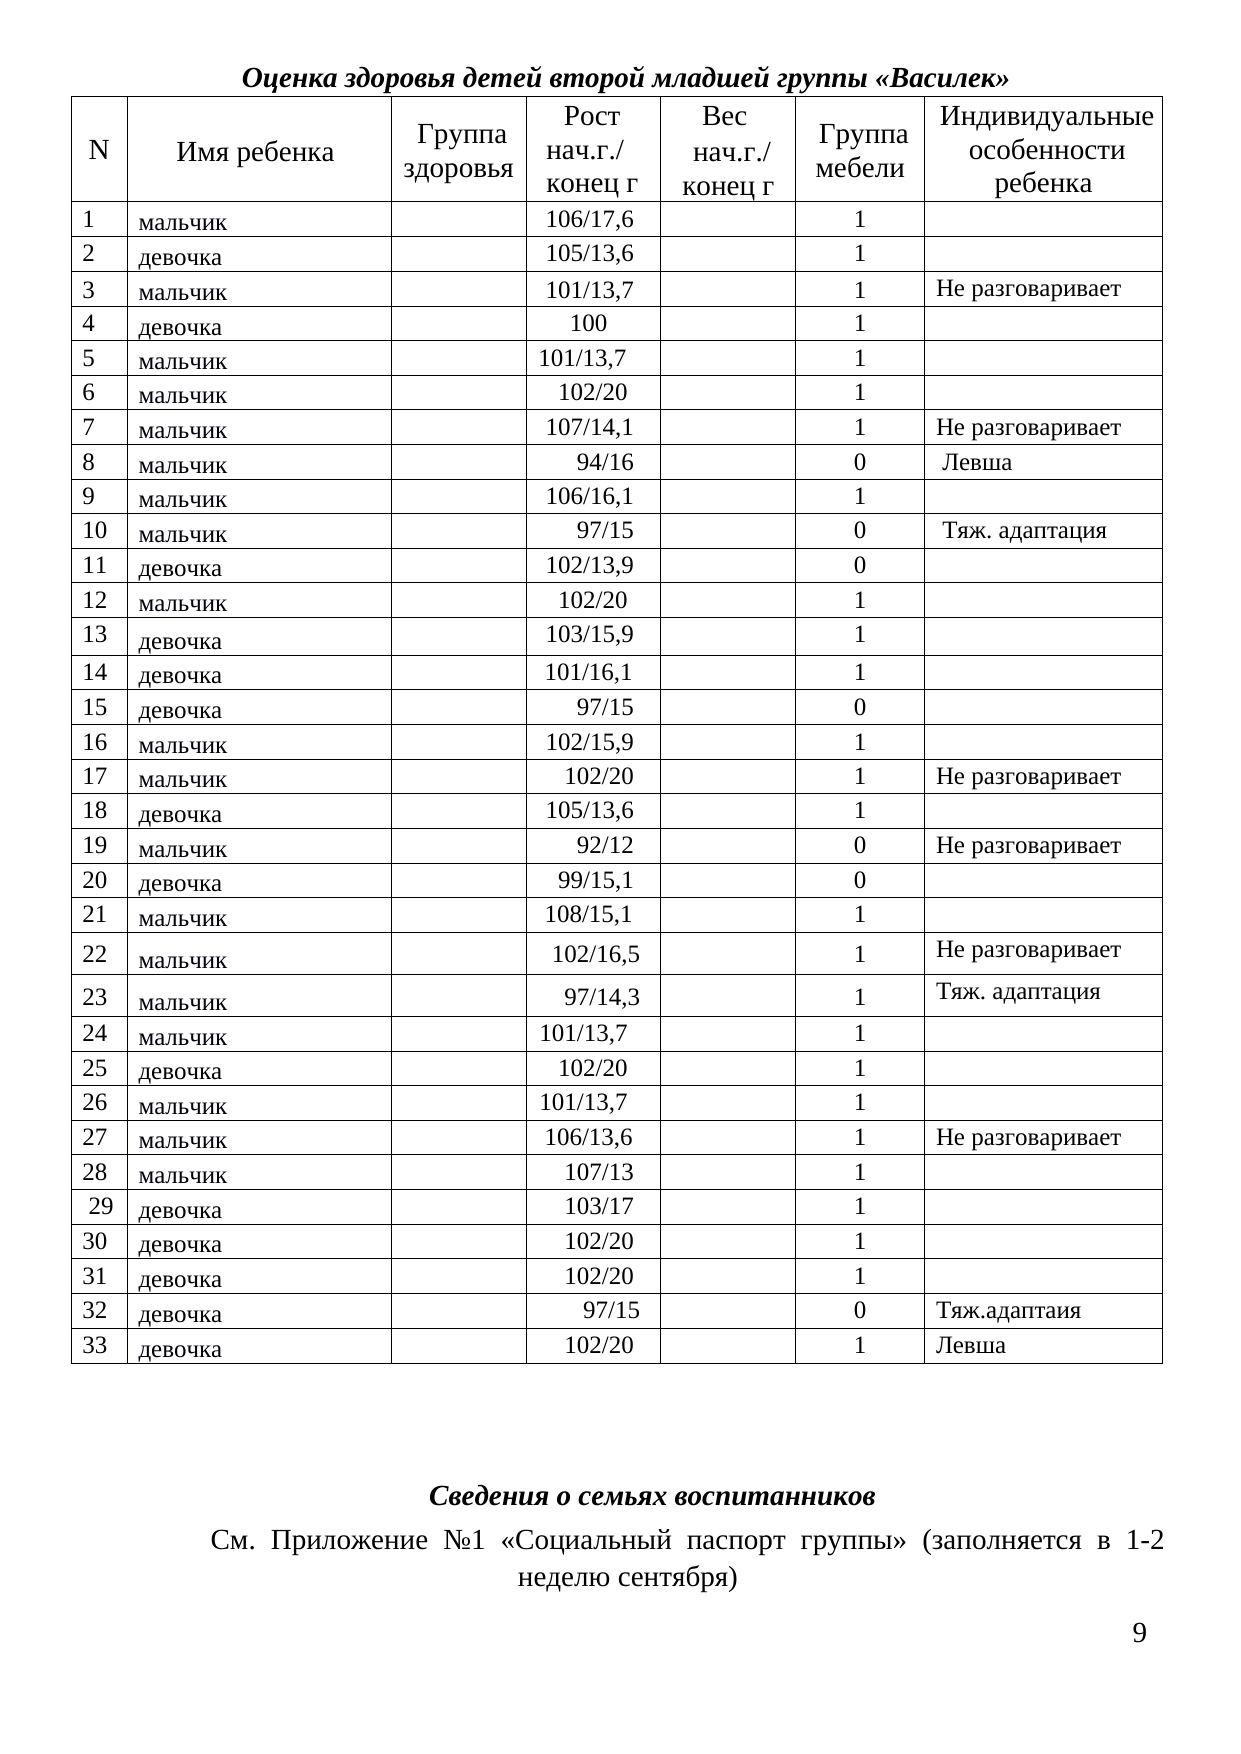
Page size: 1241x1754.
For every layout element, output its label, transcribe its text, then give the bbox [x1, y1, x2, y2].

table_cell мальчик [128, 1155, 391, 1189]
table_cell 1 [796, 272, 924, 306]
table_cell 108/15,1 [527, 898, 660, 932]
table_cell [392, 202, 526, 236]
table_cell 107/13 [527, 1155, 660, 1189]
table_cell 97/15 [527, 690, 660, 724]
table_cell 14 [72, 656, 127, 689]
table_cell девочка [128, 1329, 391, 1363]
table_cell 1 [796, 656, 924, 689]
table_cell 103/15,9 [527, 618, 660, 655]
table_cell 1 [796, 1225, 924, 1258]
table_cell мальчик [128, 514, 391, 548]
table_cell девочка [128, 690, 391, 724]
table_cell [392, 410, 526, 444]
table_cell [392, 1329, 526, 1363]
table_cell [925, 864, 1162, 897]
table_cell [925, 1086, 1162, 1120]
table_cell мальчик [128, 760, 391, 793]
table_cell мальчик [128, 1017, 391, 1051]
table_cell [661, 410, 795, 444]
table_cell [661, 1225, 795, 1258]
table_cell 24 [72, 1017, 127, 1051]
table_cell [392, 514, 526, 548]
table_cell [392, 549, 526, 582]
table_cell [392, 794, 526, 828]
table_cell 102/16,5 [527, 933, 660, 973]
table_cell 1 [796, 725, 924, 759]
table_cell [661, 445, 795, 478]
table_cell [925, 898, 1162, 932]
table_cell 97/14,3 [527, 975, 660, 1016]
table_cell [925, 480, 1162, 513]
table_cell [925, 1155, 1162, 1189]
table_cell [661, 1259, 795, 1293]
table_cell 33 [72, 1329, 127, 1363]
table_cell [661, 272, 795, 306]
table_cell [392, 1225, 526, 1258]
table_cell [661, 794, 795, 828]
table_cell 102/20 [527, 1329, 660, 1363]
table_cell [661, 690, 795, 724]
table_cell [661, 1017, 795, 1051]
table_cell [661, 1294, 795, 1328]
table_cell 1 [796, 794, 924, 828]
table_cell [661, 514, 795, 548]
table_cell 0 [796, 864, 924, 897]
table_cell [925, 690, 1162, 724]
table_cell [392, 1086, 526, 1120]
table_cell 101/16,1 [527, 656, 660, 689]
table_cell [392, 690, 526, 724]
table_cell [661, 898, 795, 932]
table_cell 1 [796, 975, 924, 1016]
table_cell 102/20 [527, 1259, 660, 1293]
table_cell 30 [72, 1225, 127, 1258]
table_cell 8 [72, 445, 127, 478]
table_cell [925, 725, 1162, 759]
table_cell 1 [72, 202, 127, 236]
table_cell мальчик [128, 975, 391, 1016]
table_cell [392, 272, 526, 306]
table_cell Тяж. адаптация [925, 514, 1162, 548]
table_cell 12 [72, 583, 127, 617]
table_cell девочка [128, 656, 391, 689]
table_cell [392, 656, 526, 689]
table_cell 1 [796, 480, 924, 513]
table_cell [925, 1052, 1162, 1085]
table_cell 1 [796, 933, 924, 973]
table_cell 11 [72, 549, 127, 582]
table_cell [392, 829, 526, 862]
table_cell [925, 307, 1162, 340]
table_cell девочка [128, 1052, 391, 1085]
table_cell [925, 376, 1162, 409]
table_header Рост нач.г./ конец г [527, 97, 660, 201]
table_cell Не разговаривает [925, 933, 1162, 973]
table_cell [925, 618, 1162, 655]
table_cell Не разговаривает [925, 410, 1162, 444]
table_cell 105/13,6 [527, 237, 660, 271]
table_cell [392, 1259, 526, 1293]
table_cell девочка [128, 549, 391, 582]
table_cell [661, 376, 795, 409]
table_cell 4 [72, 307, 127, 340]
table_cell [661, 307, 795, 340]
table_cell [392, 1155, 526, 1189]
table_cell 29 [72, 1190, 127, 1223]
table_cell 102/20 [527, 376, 660, 409]
table_cell [661, 829, 795, 862]
table_cell мальчик [128, 410, 391, 444]
table_cell 2 [72, 237, 127, 271]
table_cell [661, 549, 795, 582]
table_cell [661, 237, 795, 271]
table_cell 102/13,9 [527, 549, 660, 582]
table_cell 107/14,1 [527, 410, 660, 444]
table_cell 17 [72, 760, 127, 793]
table_cell [392, 1121, 526, 1154]
table_cell 102/15,9 [527, 725, 660, 759]
table_cell 25 [72, 1052, 127, 1085]
table_cell мальчик [128, 1121, 391, 1154]
table_cell 94/16 [527, 445, 660, 478]
table_cell 1 [796, 410, 924, 444]
table_cell девочка [128, 794, 391, 828]
table_cell 101/13,7 [527, 341, 660, 375]
table_cell 106/16,1 [527, 480, 660, 513]
table_cell [925, 794, 1162, 828]
table_cell 1 [796, 237, 924, 271]
table_cell 6 [72, 376, 127, 409]
table_cell 20 [72, 864, 127, 897]
table_cell [392, 1294, 526, 1328]
table_cell 31 [72, 1259, 127, 1293]
table_cell 1 [796, 1121, 924, 1154]
text См. Приложение №1 «Социальный паспорт группы» (заполняется в 1-2 неделю сентября) [210, 1522, 1166, 1593]
table_cell [392, 445, 526, 478]
table_cell [392, 618, 526, 655]
table_cell девочка [128, 307, 391, 340]
table_cell девочка [128, 618, 391, 655]
table_cell Левша [925, 1329, 1162, 1363]
table_cell 101/13,7 [527, 1086, 660, 1120]
table_cell [392, 760, 526, 793]
table_cell 102/20 [527, 760, 660, 793]
table_cell [392, 307, 526, 340]
table_cell 19 [72, 829, 127, 862]
table_cell [661, 1155, 795, 1189]
table_cell [925, 237, 1162, 271]
table_header Группа здоровья [392, 97, 526, 201]
table_cell [392, 376, 526, 409]
table_cell 1 [796, 1329, 924, 1363]
table_cell [392, 341, 526, 375]
table_cell девочка [128, 1190, 391, 1223]
table_cell 1 [796, 1086, 924, 1120]
table_cell 101/13,7 [527, 272, 660, 306]
table_cell 103/17 [527, 1190, 660, 1223]
table_cell 0 [796, 690, 924, 724]
table_cell [392, 864, 526, 897]
table_header Группа мебели [796, 97, 924, 201]
table_cell 7 [72, 410, 127, 444]
table_cell [661, 1052, 795, 1085]
table_cell мальчик [128, 445, 391, 478]
table_cell [661, 975, 795, 1016]
table_cell [661, 1121, 795, 1154]
table_cell [661, 480, 795, 513]
table_cell 21 [72, 898, 127, 932]
table_cell [925, 341, 1162, 375]
table_cell [661, 725, 795, 759]
table_cell 1 [796, 583, 924, 617]
table_cell [392, 1190, 526, 1223]
table_cell девочка [128, 1294, 391, 1328]
table_cell 102/20 [527, 1052, 660, 1085]
table_cell мальчик [128, 202, 391, 236]
table_cell 1 [796, 1052, 924, 1085]
table_cell 13 [72, 618, 127, 655]
table_cell 0 [796, 514, 924, 548]
table_cell [925, 1259, 1162, 1293]
table_cell 1 [796, 341, 924, 375]
table_cell мальчик [128, 583, 391, 617]
table_cell [392, 480, 526, 513]
table_cell мальчик [128, 829, 391, 862]
table_cell 1 [796, 376, 924, 409]
table_cell 32 [72, 1294, 127, 1328]
table_cell Не разговаривает [925, 1121, 1162, 1154]
table_cell 0 [796, 829, 924, 862]
table_cell мальчик [128, 341, 391, 375]
table_cell Не разговаривает [925, 272, 1162, 306]
table_cell [661, 1190, 795, 1223]
table_cell 1 [796, 1259, 924, 1293]
table_cell 22 [72, 933, 127, 973]
table_cell 1 [796, 202, 924, 236]
table_cell 101/13,7 [527, 1017, 660, 1051]
table_cell 106/17,6 [527, 202, 660, 236]
table_cell 102/20 [527, 1225, 660, 1258]
table_cell 9 [72, 480, 127, 513]
table_cell [661, 341, 795, 375]
table_cell [392, 933, 526, 973]
table_cell 5 [72, 341, 127, 375]
table_cell мальчик [128, 480, 391, 513]
table_cell 105/13,6 [527, 794, 660, 828]
table_cell 106/13,6 [527, 1121, 660, 1154]
table_header Вес нач.г./ конец г [661, 97, 795, 201]
table_cell [661, 933, 795, 973]
table_cell девочка [128, 864, 391, 897]
table_cell [661, 864, 795, 897]
table_cell 92/12 [527, 829, 660, 862]
table_cell мальчик [128, 933, 391, 973]
table_header N [72, 97, 127, 201]
table_header Имя ребенка [128, 97, 391, 201]
table_cell Тяж. адаптация [925, 975, 1162, 1016]
table_cell мальчик [128, 725, 391, 759]
table_cell [392, 1017, 526, 1051]
table_cell Не разговаривает [925, 829, 1162, 862]
table_cell [925, 656, 1162, 689]
table_header Индивидуальные особенности ребенка [925, 97, 1162, 201]
table_cell 0 [796, 549, 924, 582]
table_cell 1 [796, 898, 924, 932]
table_cell 1 [796, 1155, 924, 1189]
subtitle Оценка здоровья детей второй младшей группы «Василек» [242, 60, 1151, 93]
table_cell мальчик [128, 272, 391, 306]
table_cell 15 [72, 690, 127, 724]
table_cell 26 [72, 1086, 127, 1120]
table_cell 23 [72, 975, 127, 1016]
table_cell 18 [72, 794, 127, 828]
table_cell [925, 202, 1162, 236]
table_cell 27 [72, 1121, 127, 1154]
table_cell девочка [128, 1225, 391, 1258]
table_cell 16 [72, 725, 127, 759]
table_cell 1 [796, 1017, 924, 1051]
text Сведения о семьях воспитанников [149, 1478, 1166, 1512]
table_cell 100 [527, 307, 660, 340]
table_cell [392, 583, 526, 617]
table_cell [661, 760, 795, 793]
table_cell девочка [128, 1259, 391, 1293]
table_cell [925, 549, 1162, 582]
table_cell [925, 1225, 1162, 1258]
table_cell [392, 975, 526, 1016]
table_cell 1 [796, 618, 924, 655]
table_cell [661, 583, 795, 617]
table_cell 0 [796, 445, 924, 478]
table_cell 3 [72, 272, 127, 306]
table_cell мальчик [128, 376, 391, 409]
table_cell 28 [72, 1155, 127, 1189]
table_cell [661, 1086, 795, 1120]
table_cell 1 [796, 307, 924, 340]
table_cell 0 [796, 1294, 924, 1328]
table_cell 102/20 [527, 583, 660, 617]
table_cell [661, 656, 795, 689]
table_cell [392, 1052, 526, 1085]
table_cell [392, 898, 526, 932]
table_cell [925, 1190, 1162, 1223]
table_cell Не разговаривает [925, 760, 1162, 793]
table_cell [392, 725, 526, 759]
table_cell [925, 583, 1162, 617]
table_cell 1 [796, 760, 924, 793]
table_cell 1 [796, 1190, 924, 1223]
table_cell 10 [72, 514, 127, 548]
table_cell [661, 202, 795, 236]
table_cell [661, 1329, 795, 1363]
table_cell мальчик [128, 898, 391, 932]
table_cell Левша [925, 445, 1162, 478]
table_cell девочка [128, 237, 391, 271]
table_cell 99/15,1 [527, 864, 660, 897]
table_cell 97/15 [527, 514, 660, 548]
table_cell Тяж.адаптаия [925, 1294, 1162, 1328]
table_cell [661, 618, 795, 655]
table_cell [925, 1017, 1162, 1051]
table_cell [392, 237, 526, 271]
table_cell мальчик [128, 1086, 391, 1120]
table_cell 97/15 [527, 1294, 660, 1328]
